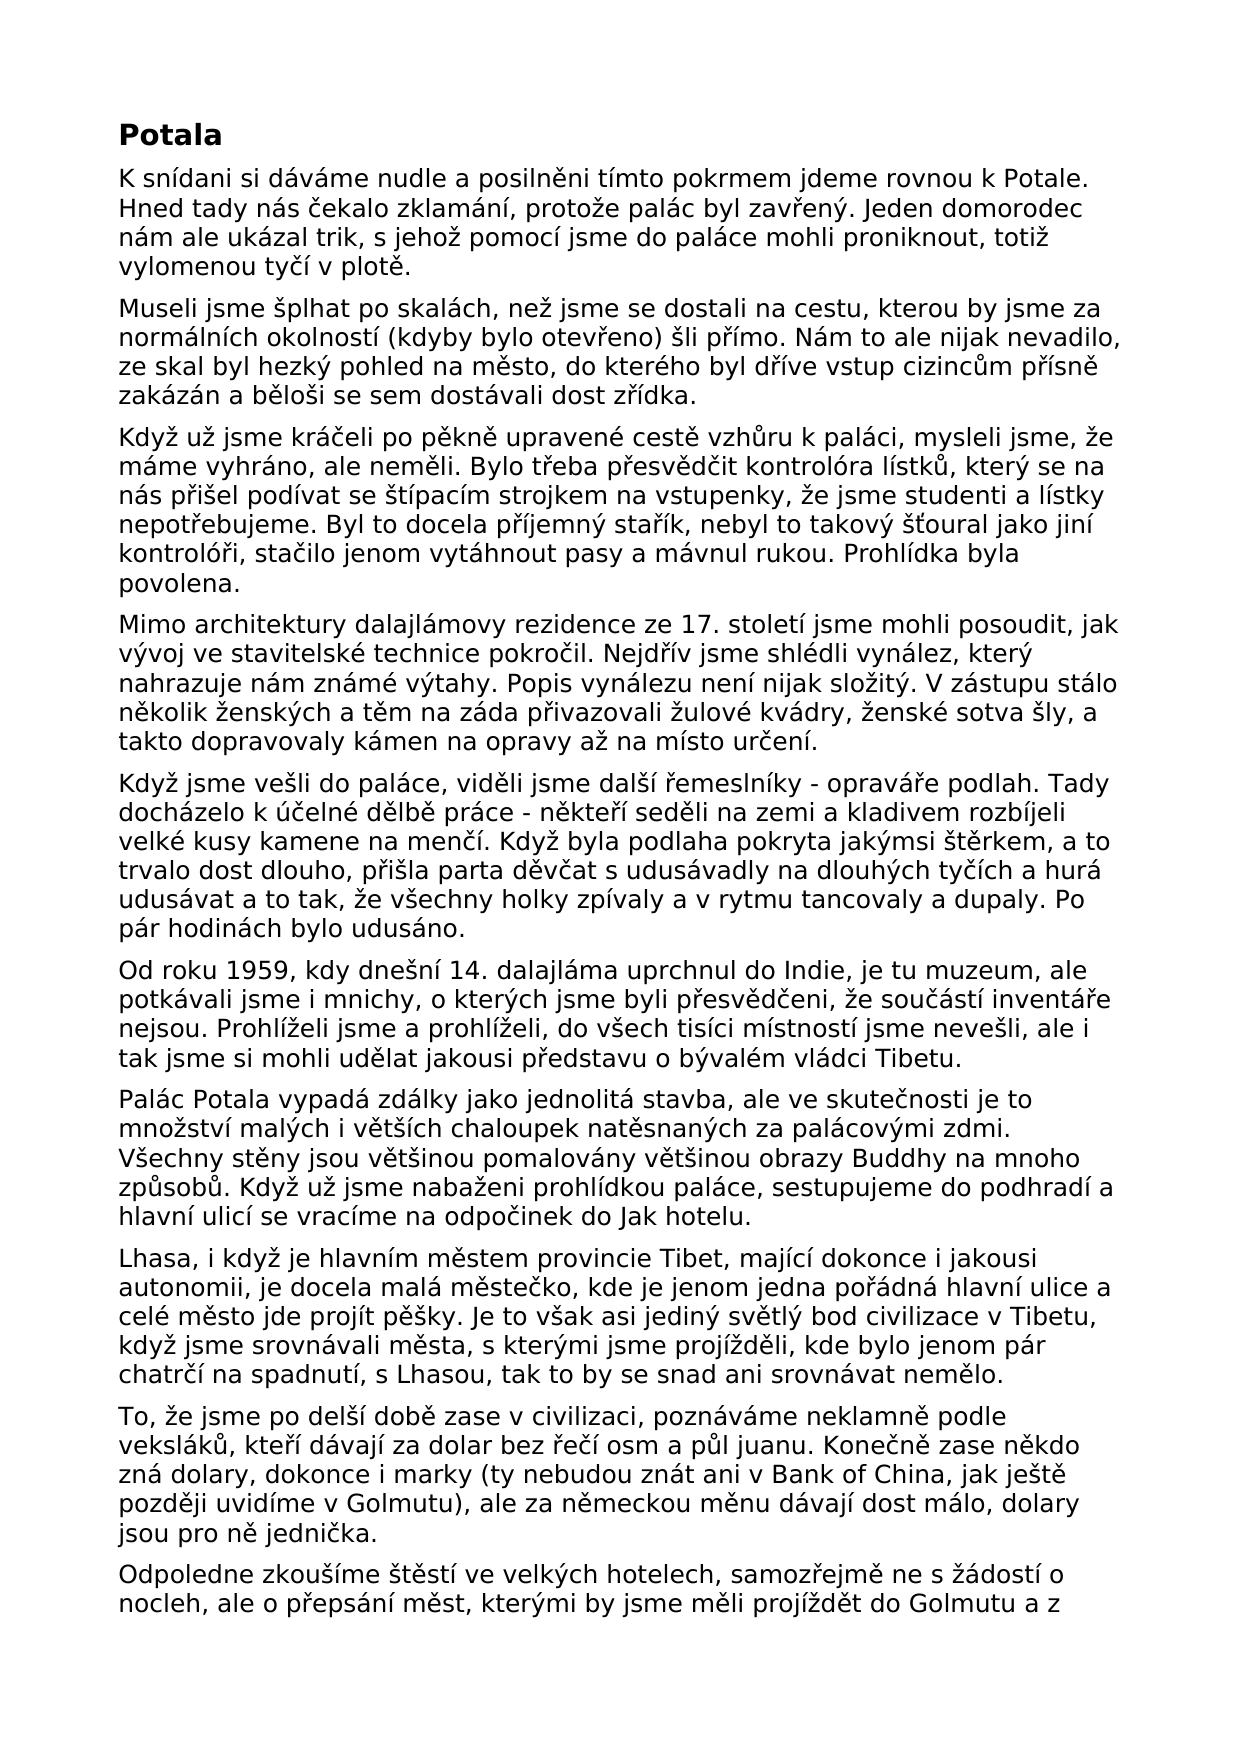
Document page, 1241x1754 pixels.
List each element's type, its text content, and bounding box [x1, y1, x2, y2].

text Od roku 1959, kdy dnešní 14. dalajláma uprchnul do Indie, je tu muzeum, ale potkávali jsme i mnichy, o kterých jsme byli přesvědčeni, že součástí inventáře nejsou. Prohlíželi jsme a prohlíželi, do všech tisíci místností jsme nevešli, ale i tak jsme si mohli udělat jakousi představu o bývalém vládci Tibetu. [118, 956, 1122, 1073]
text To, že jsme po delší době zase v civilizaci, poznáváme neklamně podle veksláků, kteří dávají za dolar bez řečí osm a půl juanu. Konečně zase někdo zná dolary, dokonce i marky (ty nebudou znát ani v Bank of China, jak ještě později uvidíme v Golmutu), ale za německou měnu dávají dost málo, dolary jsou pro ně jednička. [118, 1402, 1122, 1548]
text Odpoledne zkoušíme štěstí ve velkých hotelech, samozřejmě ne s žádostí o nocleh, ale o přepsání měst, kterými by jsme měli projíždět do Golmutu a z [118, 1560, 1122, 1619]
text Palác Potala vypadá zdálky jako jednolitá stavba, ale ve skutečnosti je to množství malých i větších chaloupek natěsnaných za palácovými zdmi. Všechny stěny jsou většinou pomalovány většinou obrazy Buddhy na mnoho způsobů. Když už jsme nabaženi prohlídkou paláce, sestupujeme do podhradí a hlavní ulicí se vracíme na odpočinek do Jak hotelu. [118, 1085, 1122, 1231]
text Mimo architektury dalajlámovy rezidence ze 17. století jsme mohli posoudit, jak vývoj ve stavitelské technice pokročil. Nejdřív jsme shlédli vynález, který nahrazuje nám známé výtahy. Popis vynálezu není nijak složitý. V zástupu stálo několik ženských a těm na záda přivazovali žulové kvádry, ženské sotva šly, a takto dopravovaly kámen na opravy až na místo určení. [118, 610, 1122, 756]
text Lhasa, i když je hlavním městem provincie Tibet, mající dokonce i jakousi autonomii, je docela malá městečko, kde je jenom jedna pořádná hlavní ulice a celé město jde projít pěšky. Je to však asi jediný světlý bod civilizace v Tibetu, když jsme srovnávali města, s kterými jsme projížděli, kde bylo jenom pár chatrčí na spadnutí, s Lhasou, tak to by se snad ani srovnávat nemělo. [118, 1244, 1122, 1389]
text Když už jsme kráčeli po pěkně upravené cestě vzhůru k paláci, mysleli jsme, že máme vyhráno, ale neměli. Bylo třeba přesvědčit kontrolóra lístků, který se na nás přišel podívat se štípacím strojkem na vstupenky, že jsme studenti a lístky nepotřebujeme. Byl to docela příjemný stařík, nebyl to takový šťoural jako jiní kontrolóři, stačilo jenom vytáhnout pasy a mávnul rukou. Prohlídka byla povolena. [118, 423, 1122, 598]
text K snídani si dáváme nudle a posilněni tímto pokrmem jdeme rovnou k Potale. Hned tady nás čekalo zklamání, protože palác byl zavřený. Jeden domorodec nám ale ukázal trik, s jehož pomocí jsme do paláce mohli proniknout, totiž vylomenou tyčí v plotě. [118, 164, 1122, 281]
text Když jsme vešli do paláce, viděli jsme další řemeslníky - opraváře podlah. Tady docházelo k účelné dělbě práce - někteří seděli na zemi a kladivem rozbíjeli velké kusy kamene na menčí. Když byla podlaha pokryta jakýmsi štěrkem, a to trvalo dost dlouho, přišla parta děvčat s udusávadly na dlouhých tyčích a hurá udusávat a to tak, že všechny holky zpívaly a v rytmu tancovaly a dupaly. Po pár hodinách bylo udusáno. [118, 769, 1122, 944]
subtitle Potala [118, 118, 1122, 152]
text Museli jsme šplhat po skalách, než jsme se dostali na cestu, kterou by jsme za normálních okolností (kdyby bylo otevřeno) šli přímo. Nám to ale nijak nevadilo, ze skal byl hezký pohled na město, do kterého byl dříve vstup cizincům přísně zakázán a běloši se sem dostávali dost zřídka. [118, 294, 1122, 410]
